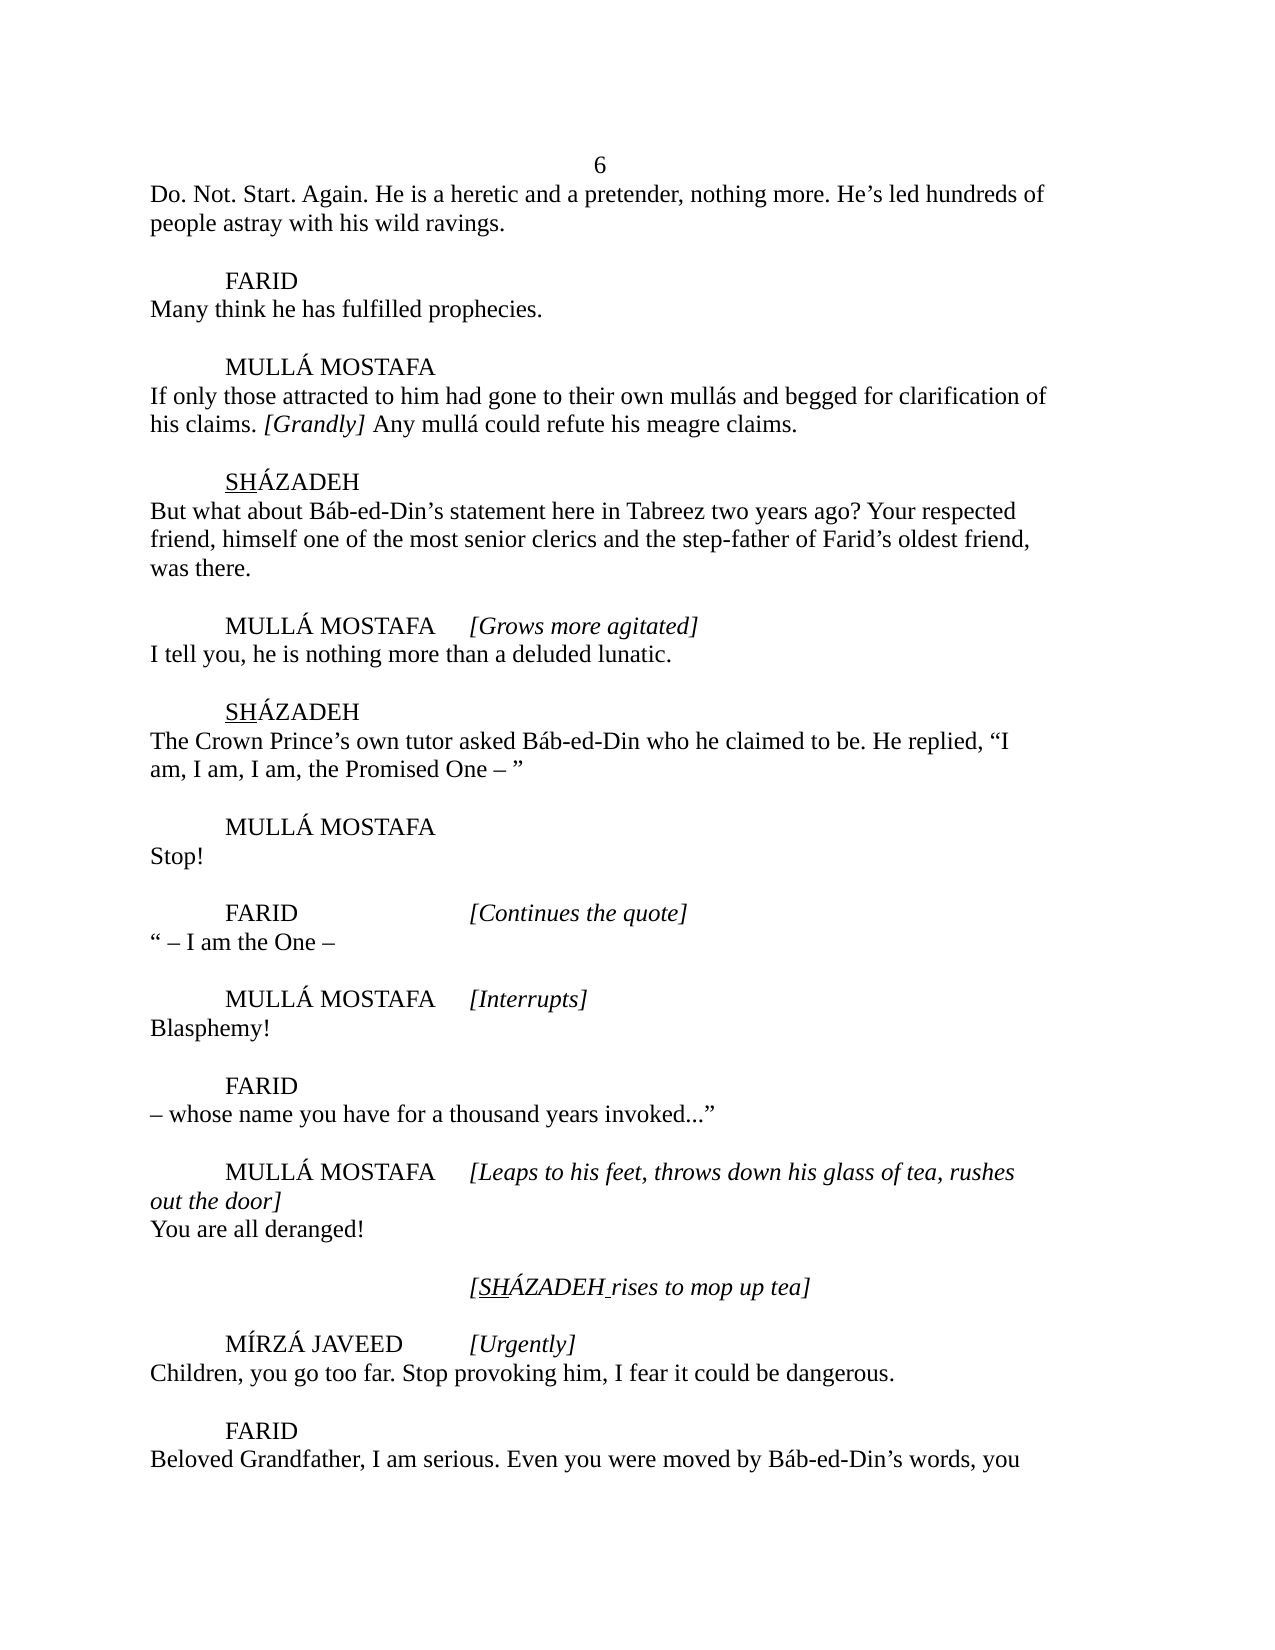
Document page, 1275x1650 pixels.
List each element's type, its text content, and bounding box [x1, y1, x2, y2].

text If only those attracted to him had gone to their own mullás and begged for clarification of his claims. [Grandly] Any mullá could refute his meagre claims. [150, 381, 1050, 438]
text MÍRZÁ JAVEED [Urgently] [150, 1329, 1050, 1358]
text MULLÁ MOSTAFA [Grows more agitated] [150, 611, 1050, 639]
text SHÁZADEH [150, 697, 1050, 726]
text [SHÁZADEH rises to mop up tea] [150, 1272, 1050, 1301]
text MULLÁ MOSTAFA [Interrupts] [150, 984, 1050, 1013]
text Children, you go too far. Stop provoking him, I fear it could be dangerous. [150, 1358, 1050, 1387]
text The Crown Prince’s own tutor asked Báb-ed-Din who he claimed to be. He replied, “I am, I am, I am, the Promised One – ” [150, 726, 1050, 783]
text I tell you, he is nothing more than a deluded lunatic. [150, 639, 1050, 668]
text Many think he has fulfilled prophecies. [150, 294, 1050, 323]
text FARID [150, 266, 1050, 294]
text – whose name you have for a thousand years invoked...” [150, 1099, 1050, 1128]
text SHÁZADEH [150, 467, 1050, 496]
text Do. Not. Start. Again. He is a heretic and a pretender, nothing more. He’s led hundreds of people astray with his wild ravings. [150, 179, 1050, 237]
text You are all deranged! [150, 1214, 1050, 1243]
text Stop! [150, 841, 1050, 869]
text FARID [Continues the quote] [150, 898, 1050, 927]
text But what about Báb-ed-Din’s statement here in Tabreez two years ago? Your respected friend, himself one of the most senior clerics and the step-father of Farid’s oldest friend, was there. [150, 496, 1050, 582]
text “ – I am the One – [150, 927, 1050, 956]
text FARID [150, 1416, 1050, 1444]
text MULLÁ MOSTAFA [150, 352, 1050, 381]
text MULLÁ MOSTAFA [Leaps to his feet, throws down his glass of tea, rushes out the door] [150, 1157, 1050, 1214]
text MULLÁ MOSTAFA [150, 812, 1050, 841]
text Beloved Grandfather, I am serious. Even you were moved by Báb-ed-Din’s words, you [150, 1444, 1050, 1473]
text Blasphemy! [150, 1013, 1050, 1042]
text FARID [150, 1071, 1050, 1099]
